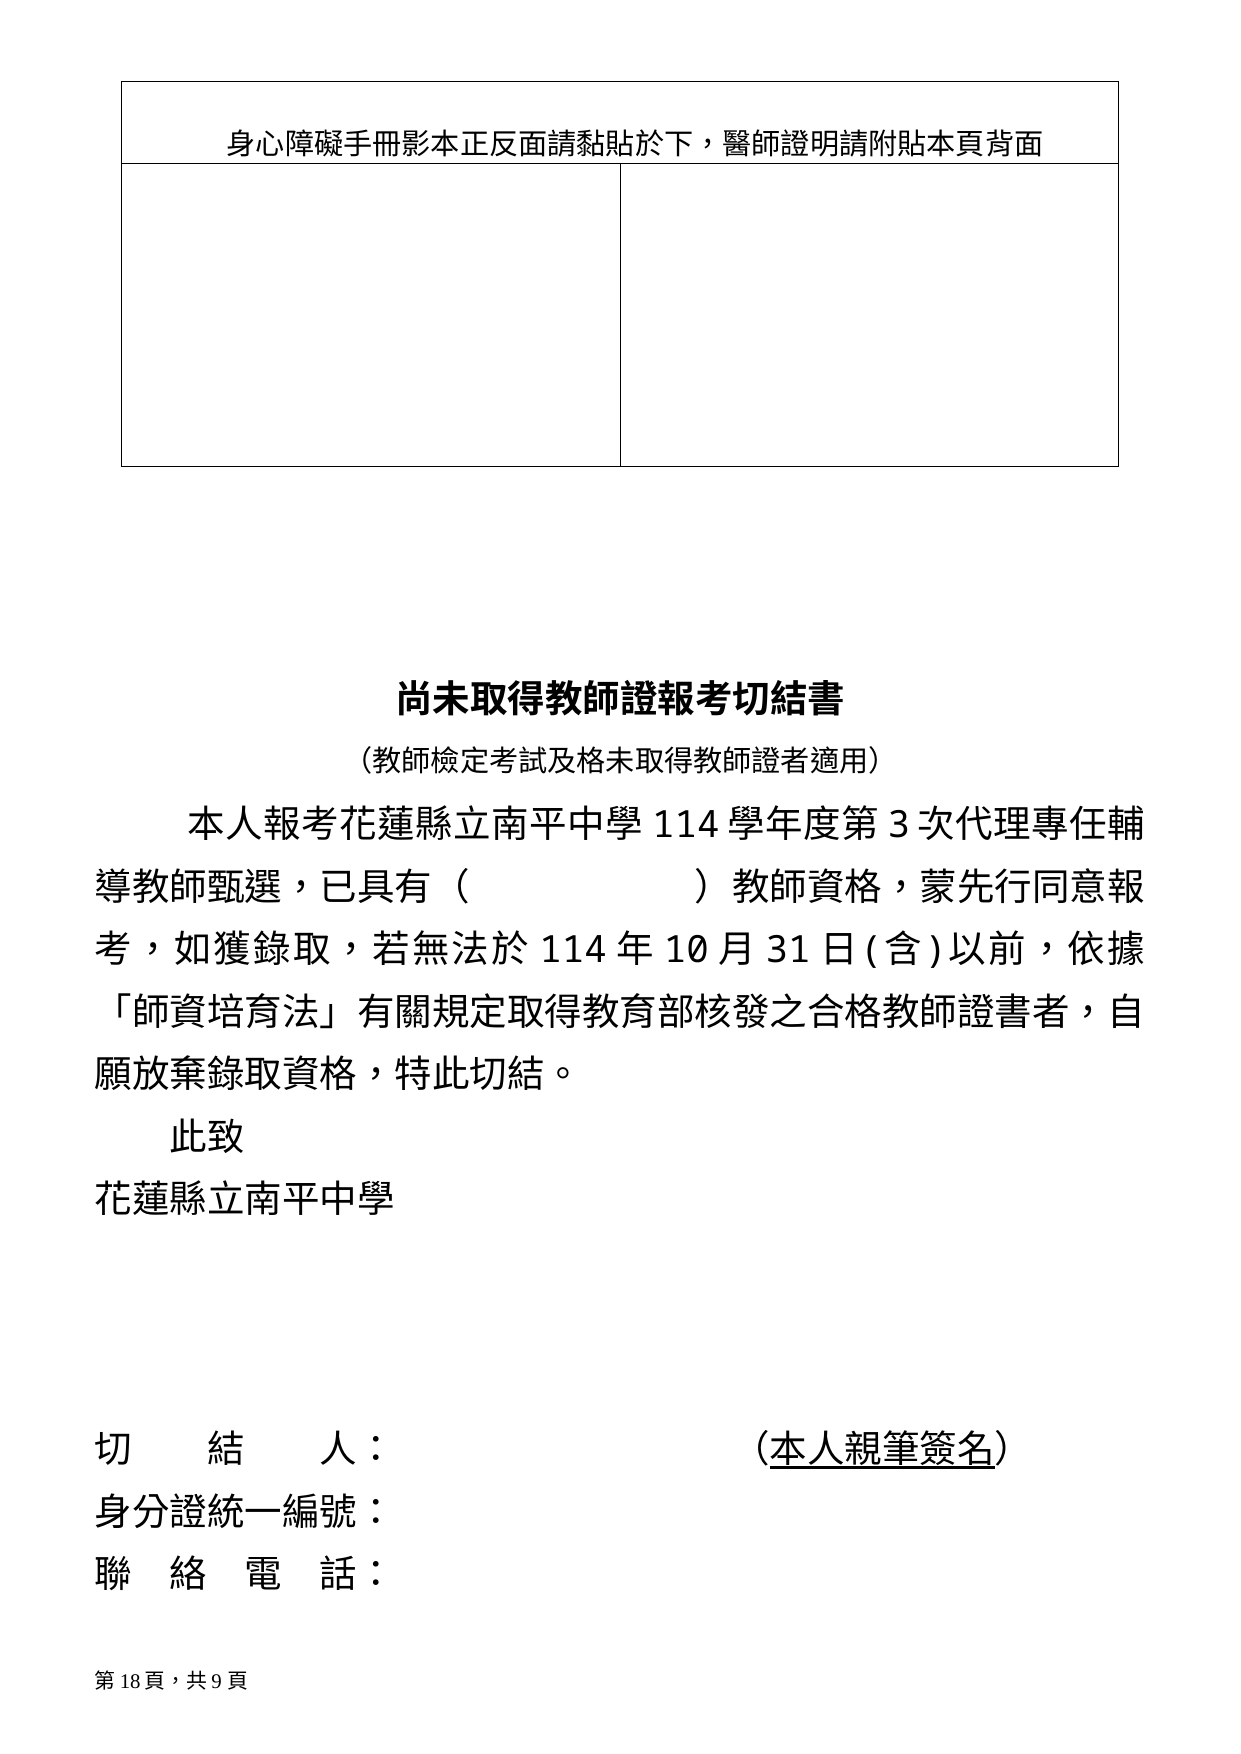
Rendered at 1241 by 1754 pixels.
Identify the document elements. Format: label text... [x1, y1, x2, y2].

text 聯 絡 電 話： [94, 1530, 1146, 1592]
table_cell [621, 164, 1118, 466]
text 花蓮縣立南平中學 [94, 1155, 1146, 1217]
text 此致 [94, 1092, 1146, 1155]
text （教師檢定考試及格未取得教師證者適用） [94, 717, 1146, 780]
text 切 結 人： （本人親筆簽名） [94, 1405, 1146, 1467]
text 本人報考花蓮縣立南平中學114學年度第3次代理專任輔導教師甄選，已具有（ ）教師資格，蒙先行同意報考，如獲錄取，若無法於114年10月31日(含)以前，依據「師資培育法」有關規定取得教育部核發之合格教師證書者，自願放棄錄取資格，特此切結。 [94, 780, 1146, 1092]
table_cell 身心障礙手冊影本正反面請黏貼於下，醫師證明請附貼本頁背面 [122, 82, 1118, 163]
text 尚未取得教師證報考切結書 [94, 655, 1146, 717]
text 身分證統一編號： [94, 1467, 1146, 1530]
table_cell [122, 164, 620, 466]
